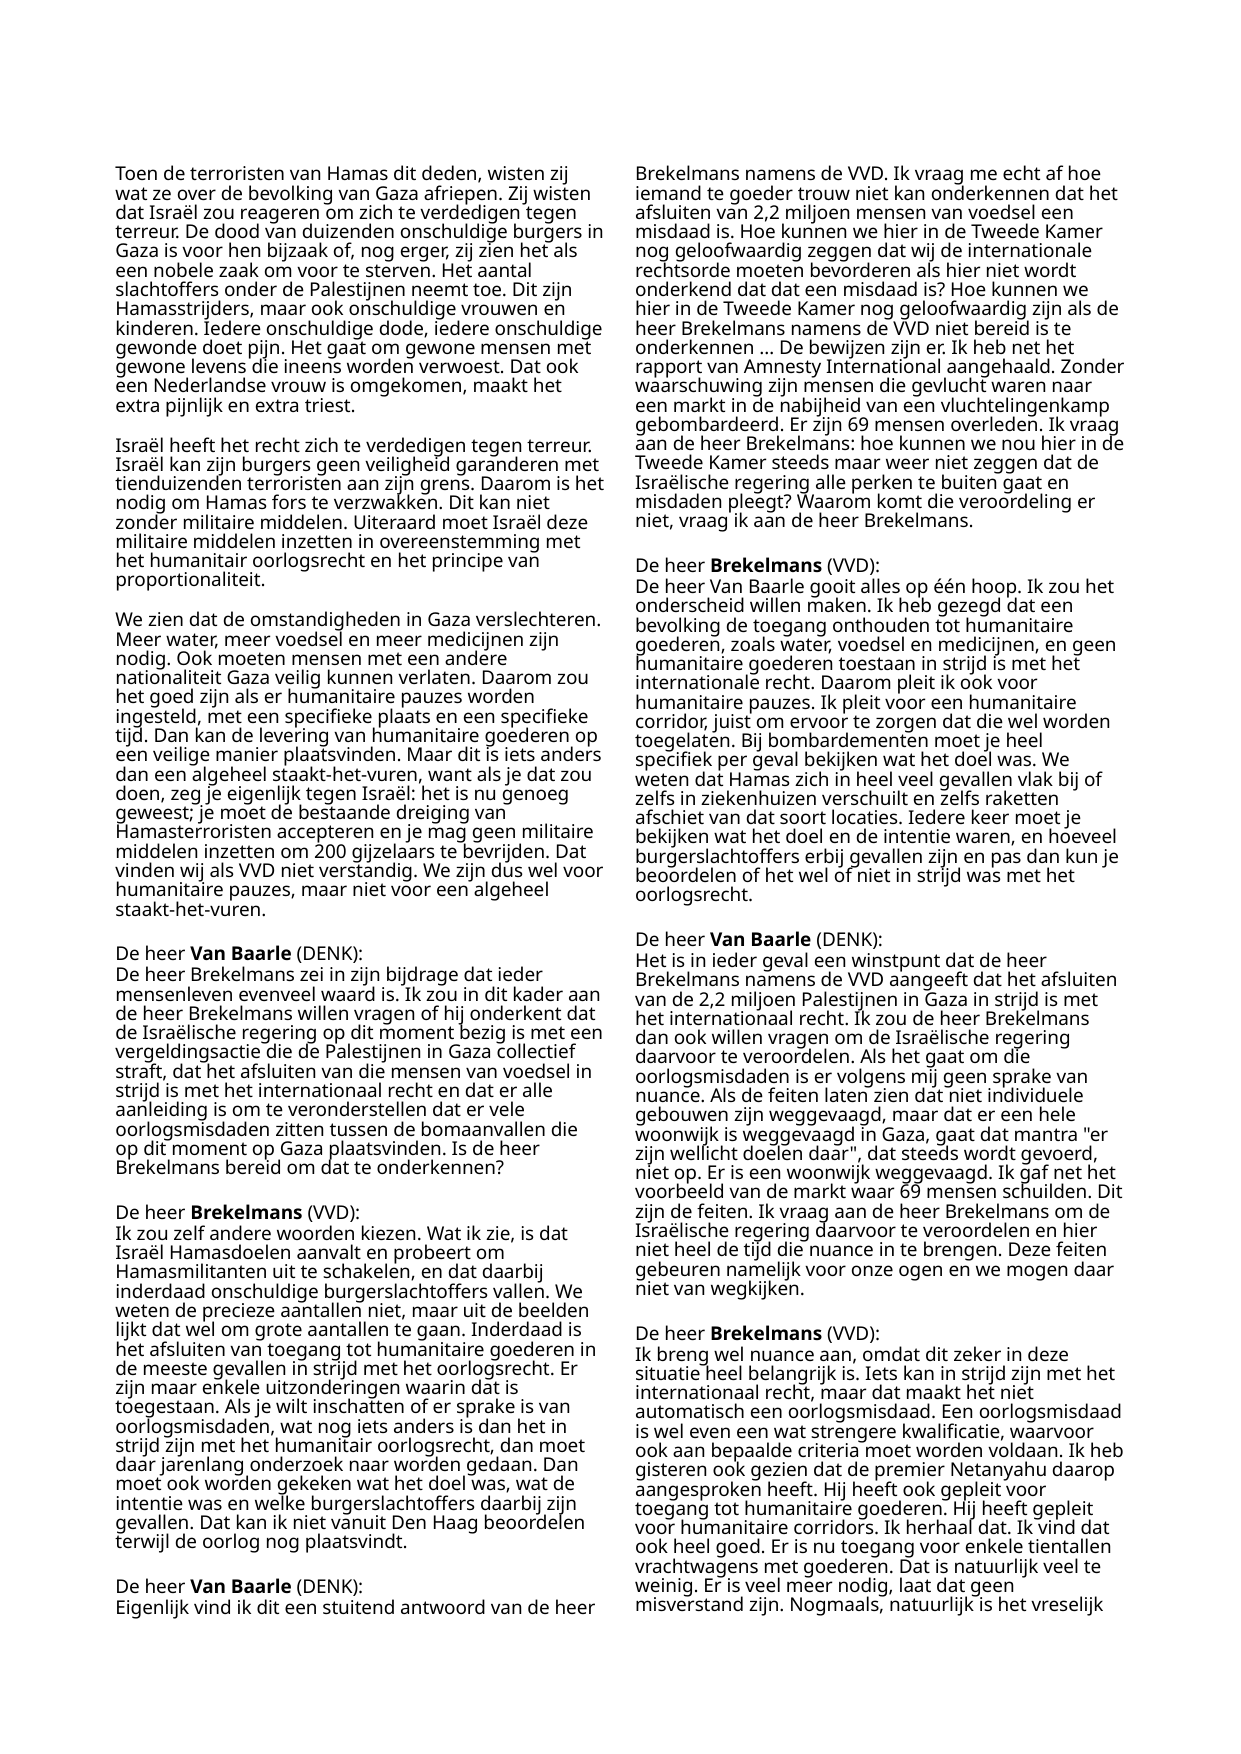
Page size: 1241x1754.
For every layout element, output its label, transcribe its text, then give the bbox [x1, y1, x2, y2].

text Toen de terroristen van Hamas dit deden, wisten zij wat ze over de bevolking van Gaza afriepen. Zij wisten dat Israël zou reageren om zich te verdedigen tegen terreur. De dood van duizenden onschuldige burgers in Gaza is voor hen bijzaak of, nog erger, zij zien het als een nobele zaak om voor te sterven. Het aantal slachtoffers onder de Palestijnen neemt toe. Dit zijn Hamasstrijders, maar ook onschuldige vrouwen en kinderen. Iedere onschuldige dode, iedere onschuldige gewonde doet pijn. Het gaat om gewone mensen met gewone levens die ineens worden verwoest. Dat ook een Nederlandse vrouw is omgekomen, maakt het extra pijnlijk en extra triest. [115, 165, 605, 416]
text Israël heeft het recht zich te verdedigen tegen terreur. Israël kan zijn burgers geen veiligheid garanderen met tienduizenden terroristen aan zijn grens. Daarom is het nodig om Hamas fors te verzwakken. Dit kan niet zonder militaire middelen. Uiteraard moet Israël deze militaire middelen inzetten in overeenstemming met het humanitair oorlogsrecht en het principe van proportionaliteit. [115, 437, 605, 591]
text De heer Van Baarle (DENK): [115, 941, 605, 966]
text De heer Van Baarle (DENK): [635, 926, 1125, 952]
text De heer Van Baarle (DENK): [115, 1573, 605, 1599]
text Het is in ieder geval een winstpunt dat de heer Brekelmans namens de VVD aangeeft dat het afsluiten van de 2,2 miljoen Palestijnen in Gaza in strijd is met het internationaal recht. Ik zou de heer Brekelmans dan ook willen vragen om de Israëlische regering daarvoor te veroordelen. Als het gaat om die oorlogsmisdaden is er volgens mij geen sprake van nuance. Als de feiten laten zien dat niet individuele gebouwen zijn weggevaagd, maar dat er een hele woonwijk is weggevaagd in Gaza, gaat dat mantra "er zijn wellicht doelen daar", dat steeds wordt gevoerd, niet op. Er is een woonwijk weggevaagd. Ik gaf net het voorbeeld van de markt waar 69 mensen schuilden. Dit zijn de feiten. Ik vraag aan de heer Brekelmans om de Israëlische regering daarvoor te veroordelen en hier niet heel de tijd die nuance in te brengen. Deze feiten gebeuren namelijk voor onze ogen en we mogen daar niet van wegkijken. [635, 952, 1125, 1299]
text De heer Brekelmans zei in zijn bijdrage dat ieder mensenleven evenveel waard is. Ik zou in dit kader aan de heer Brekelmans willen vragen of hij onderkent dat de Israëlische regering op dit moment bezig is met een vergeldingsactie die de Palestijnen in Gaza collectief straft, dat het afsluiten van die mensen van voedsel in strijd is met het internationaal recht en dat er alle aanleiding is om te veronderstellen dat er vele oorlogsmisdaden zitten tussen de bomaanvallen die op dit moment op Gaza plaatsvinden. Is de heer Brekelmans bereid om dat te onderkennen? [115, 966, 605, 1178]
text De heer Brekelmans (VVD): [635, 552, 1125, 578]
text Eigenlijk vind ik dit een stuitend antwoord van de heer [115, 1599, 605, 1618]
text Brekelmans namens de VVD. Ik vraag me echt af hoe iemand te goeder trouw niet kan onderkennen dat het afsluiten van 2,2 miljoen mensen van voedsel een misdaad is. Hoe kunnen we hier in de Tweede Kamer nog geloofwaardig zeggen dat wij de internationale rechtsorde moeten bevorderen als hier niet wordt onderkend dat dat een misdaad is? Hoe kunnen we hier in de Tweede Kamer nog geloofwaardig zijn als de heer Brekelmans namens de VVD niet bereid is te onderkennen … De bewijzen zijn er. Ik heb net het rapport van Amnesty International aangehaald. Zonder waarschuwing zijn mensen die gevlucht waren naar een markt in de nabijheid van een vluchtelingenkamp gebombardeerd. Er zijn 69 mensen overleden. Ik vraag aan de heer Brekelmans: hoe kunnen we nou hier in de Tweede Kamer steeds maar weer niet zeggen dat de Israëlische regering alle perken te buiten gaat en misdaden pleegt? Waarom komt die veroordeling er niet, vraag ik aan de heer Brekelmans. [635, 165, 1125, 531]
text De heer Brekelmans (VVD): [115, 1199, 605, 1225]
text De heer Brekelmans (VVD): [635, 1320, 1125, 1346]
text De heer Van Baarle gooit alles op één hoop. Ik zou het onderscheid willen maken. Ik heb gezegd dat een bevolking de toegang onthouden tot humanitaire goederen, zoals water, voedsel en medicijnen, en geen humanitaire goederen toestaan in strijd is met het internationale recht. Daarom pleit ik ook voor humanitaire pauzes. Ik pleit voor een humanitaire corridor, juist om ervoor te zorgen dat die wel worden toegelaten. Bij bombardementen moet je heel specifiek per geval bekijken wat het doel was. We weten dat Hamas zich in heel veel gevallen vlak bij of zelfs in ziekenhuizen verschuilt en zelfs raketten afschiet van dat soort locaties. Iedere keer moet je bekijken wat het doel en de intentie waren, en hoeveel burgerslachtoffers erbij gevallen zijn en pas dan kun je beoordelen of het wel of niet in strijd was met het oorlogsrecht. [635, 578, 1125, 906]
text Ik zou zelf andere woorden kiezen. Wat ik zie, is dat Israël Hamasdoelen aanvalt en probeert om Hamasmilitanten uit te schakelen, en dat daarbij inderdaad onschuldige burgerslachtoffers vallen. We weten de precieze aantallen niet, maar uit de beelden lijkt dat wel om grote aantallen te gaan. Inderdaad is het afsluiten van toegang tot humanitaire goederen in de meeste gevallen in strijd met het oorlogsrecht. Er zijn maar enkele uitzonderingen waarin dat is toegestaan. Als je wilt inschatten of er sprake is van oorlogsmisdaden, wat nog iets anders is dan het in strijd zijn met het humanitair oorlogsrecht, dan moet daar jarenlang onderzoek naar worden gedaan. Dan moet ook worden gekeken wat het doel was, wat de intentie was en welke burgerslachtoffers daarbij zijn gevallen. Dat kan ik niet vanuit Den Haag beoordelen terwijl de oorlog nog plaatsvindt. [115, 1225, 605, 1552]
text Ik breng wel nuance aan, omdat dit zeker in deze situatie heel belangrijk is. Iets kan in strijd zijn met het internationaal recht, maar dat maakt het niet automatisch een oorlogsmisdaad. Een oorlogsmisdaad is wel even een wat strengere kwalificatie, waarvoor ook aan bepaalde criteria moet worden voldaan. Ik heb gisteren ook gezien dat de premier Netanyahu daarop aangesproken heeft. Hij heeft ook gepleit voor toegang tot humanitaire goederen. Hij heeft gepleit voor humanitaire corridors. Ik herhaal dat. Ik vind dat ook heel goed. Er is nu toegang voor enkele tientallen vrachtwagens met goederen. Dat is natuurlijk veel te weinig. Er is veel meer nodig, laat dat geen misverstand zijn. Nogmaals, natuurlijk is het vreselijk [635, 1346, 1125, 1615]
text We zien dat de omstandigheden in Gaza verslechteren. Meer water, meer voedsel en meer medicijnen zijn nodig. Ook moeten mensen met een andere nationaliteit Gaza veilig kunnen verlaten. Daarom zou het goed zijn als er humanitaire pauzes worden ingesteld, met een specifieke plaats en een specifieke tijd. Dan kan de levering van humanitaire goederen op een veilige manier plaatsvinden. Maar dit is iets anders dan een algeheel staakt-het-vuren, want als je dat zou doen, zeg je eigenlijk tegen Israël: het is nu genoeg geweest; je moet de bestaande dreiging van Hamasterroristen accepteren en je mag geen militaire middelen inzetten om 200 gijzelaars te bevrijden. Dat vinden wij als VVD niet verstandig. We zijn dus wel voor humanitaire pauzes, maar niet voor een algeheel staakt-het-vuren. [115, 611, 605, 920]
